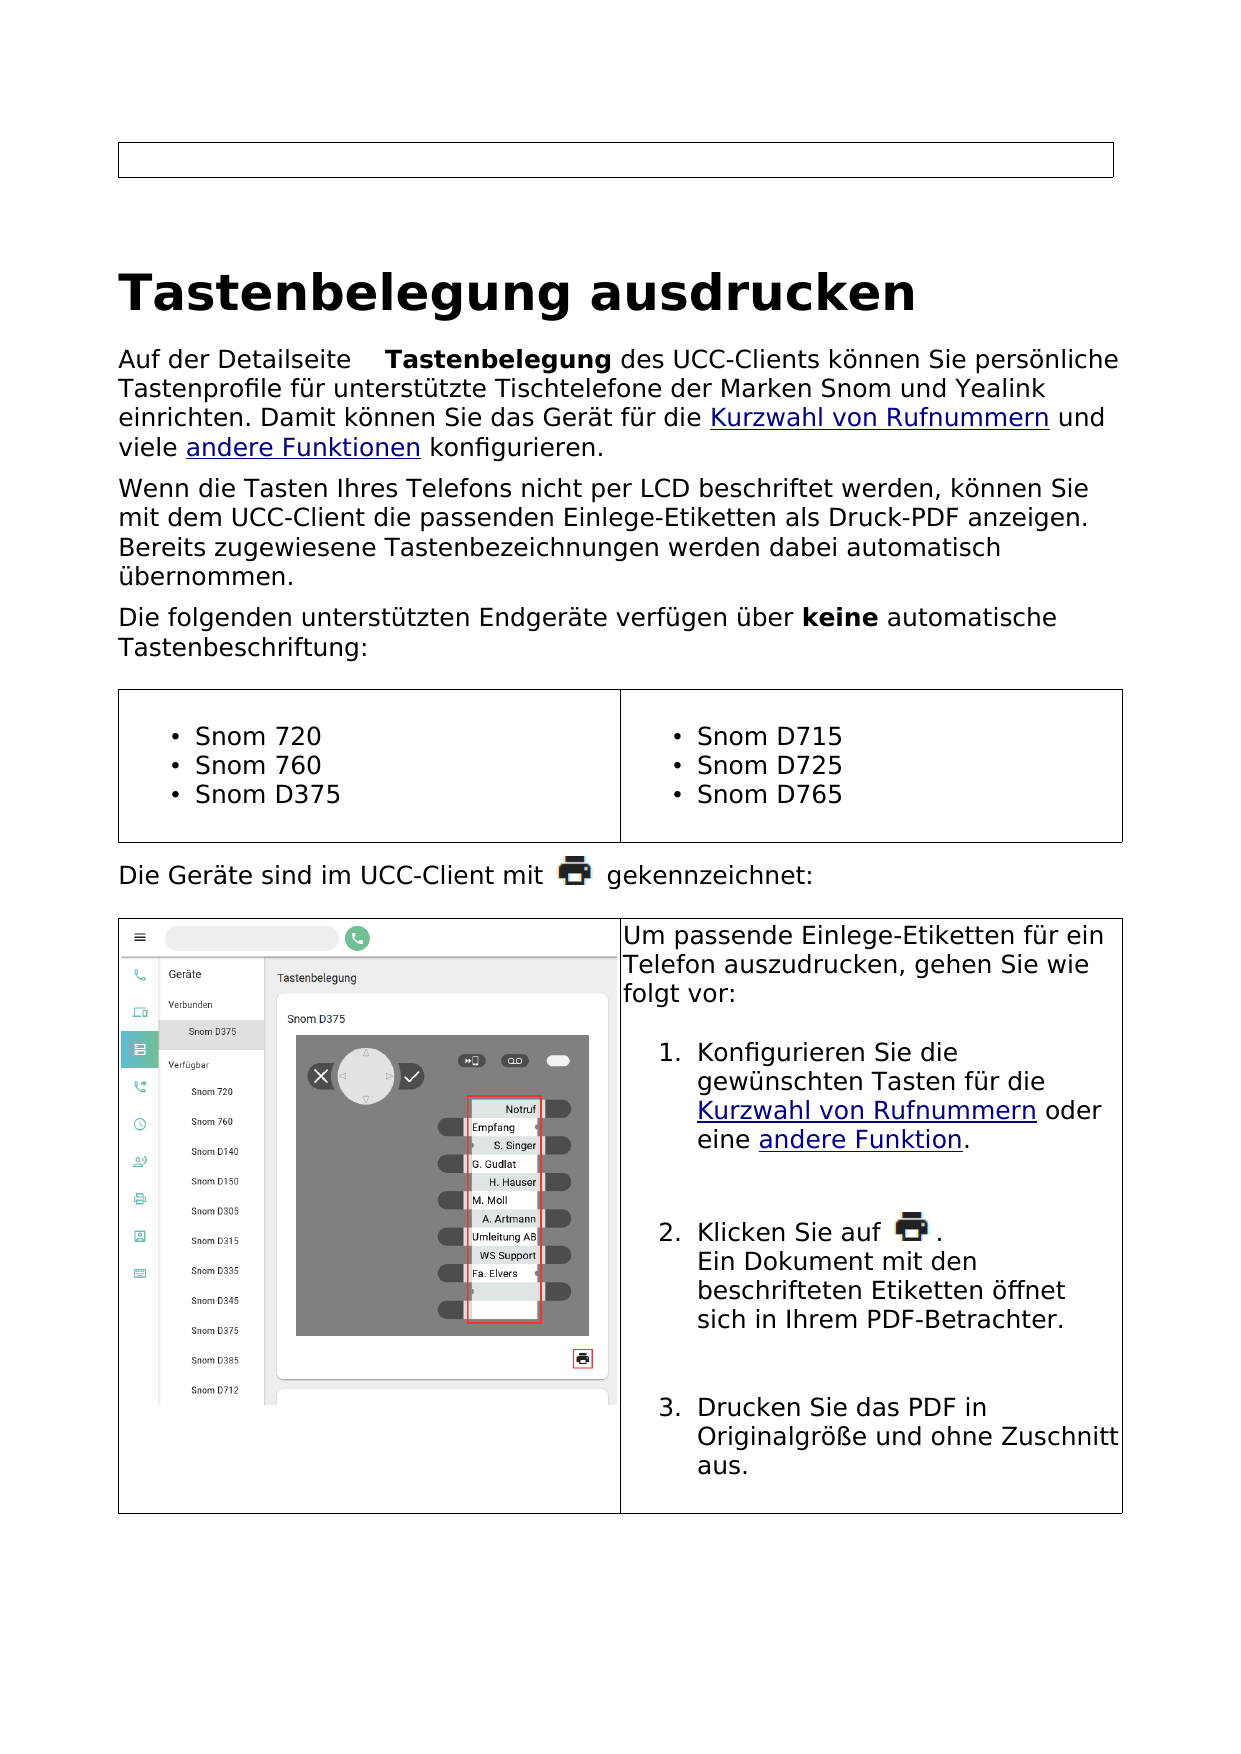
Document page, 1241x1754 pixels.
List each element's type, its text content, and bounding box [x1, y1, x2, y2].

picture [121, 921, 618, 1405]
text Wenn die Tasten Ihres Telefons nicht per LCD beschriftet werden, können Sie mit dem UCC-Client die passenden Einlege-Etiketten als Druck-PDF anzeigen. Bereits zugewiesene Tastenbezeichnungen werden dabei automatisch übernommen. [118, 474, 1122, 591]
subtitle Tastenbelegung ausdrucken [118, 264, 1122, 323]
table_header [119, 143, 1113, 177]
text Die Geräte sind im UCC-Client mit gekennzeichnet: [118, 857, 1122, 891]
table_header [119, 919, 620, 1513]
text Die folgenden unterstützten Endgeräte verfügen über keine automatische Tastenbeschriftung: [118, 604, 1122, 662]
picture [551, 856, 599, 885]
table_header Snom 720 Snom 760 Snom D375 [119, 690, 620, 842]
picture [888, 1212, 936, 1241]
text Auf der DetailseiteTastenbelegung des UCC-Clients können Sie persönliche Tastenprofile für unterstützte Tischtelefone der Marken Snom und Yealink einrichten. Damit können Sie das Gerät für die Kurzwahl von Rufnummern und viele andere Funktionen konfigurieren. [118, 335, 1122, 462]
table_header Um passende Einlege-Etiketten für ein Telefon auszudrucken, gehen Sie wie folgt vor: Konfigurieren Sie die gewünschten Tasten für die Kurzwahl von Rufnummern oder eine andere Funktion. Klicken Sie auf . Ein Dokument mit den beschrifteten Etiketten öffnet sich in Ihrem PDF-Betrachter. Drucken Sie das PDF in Originalgröße und ohne Zuschnitt aus. [621, 919, 1122, 1513]
table_header Snom D715 Snom D725 Snom D765 [621, 690, 1122, 842]
